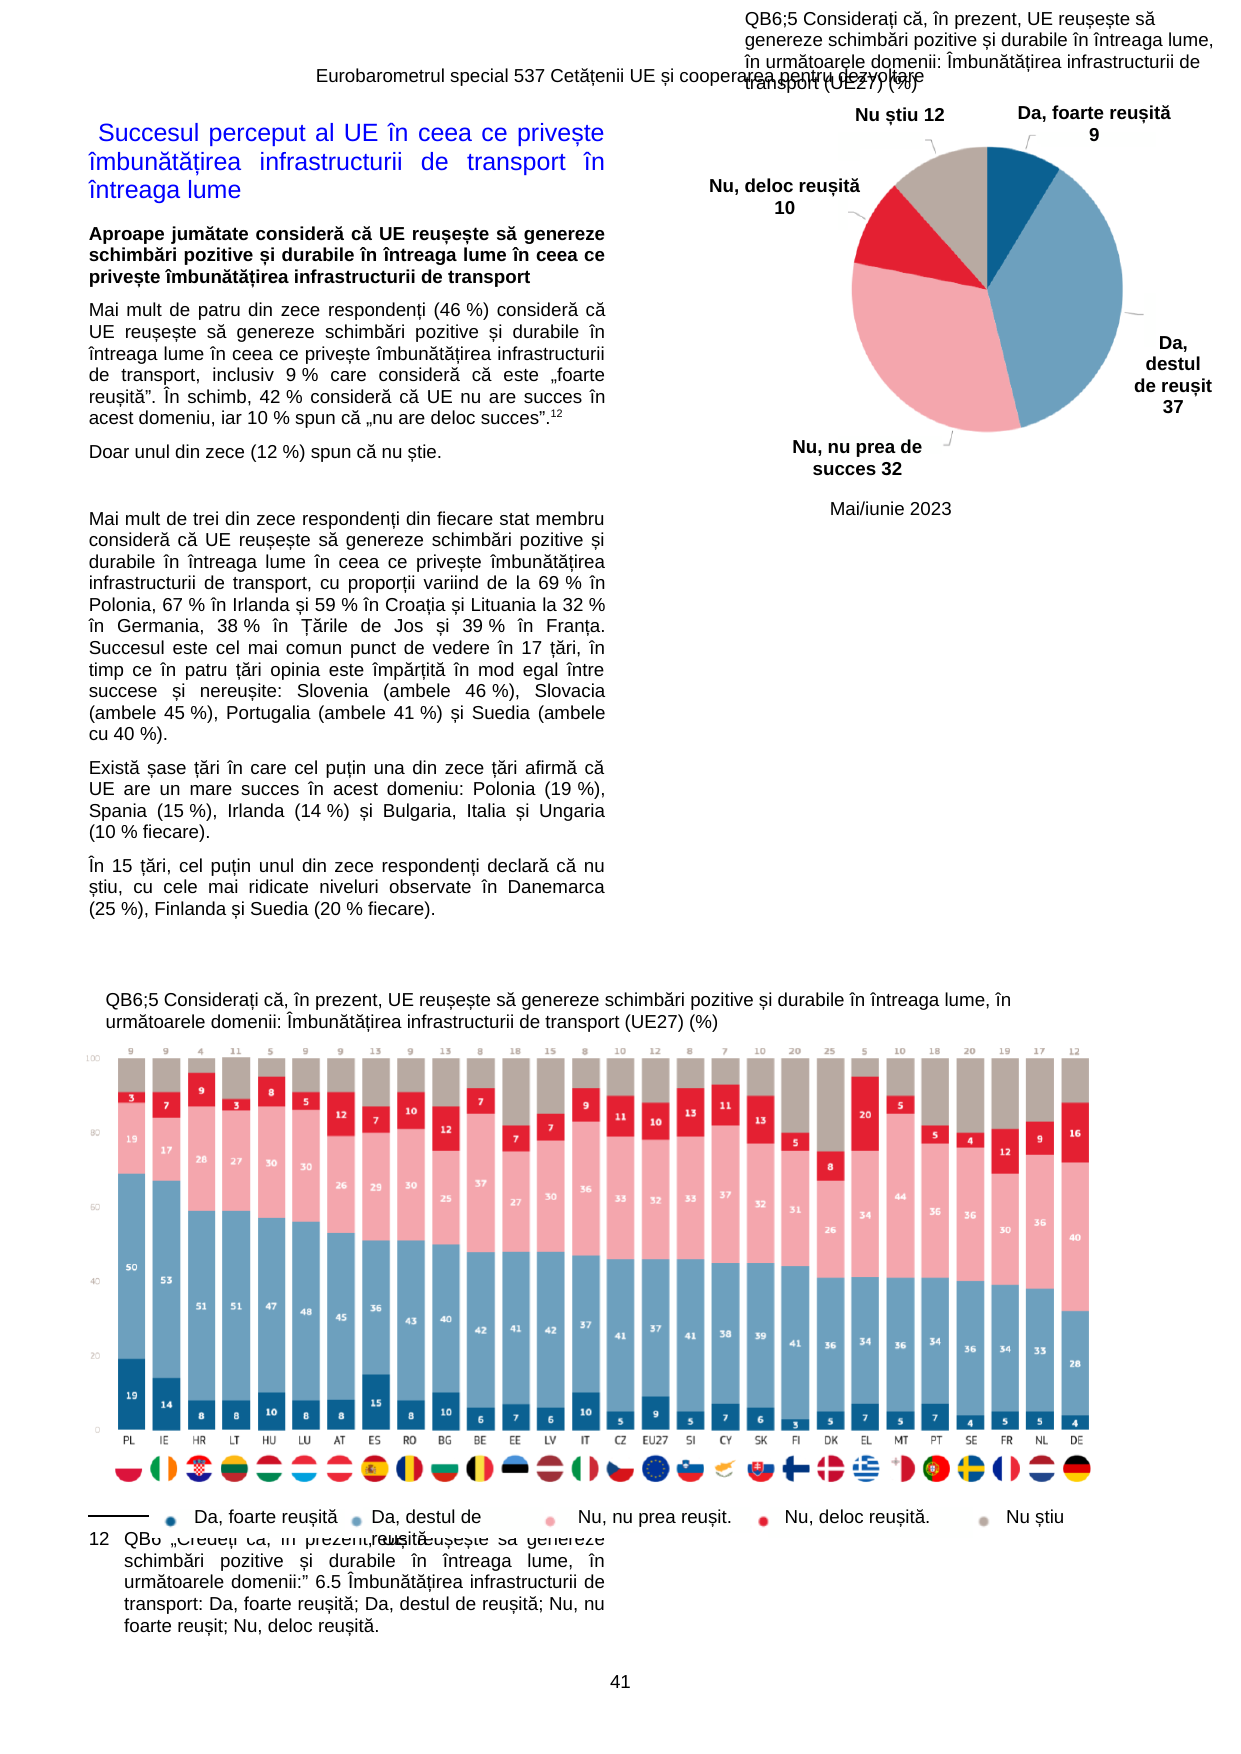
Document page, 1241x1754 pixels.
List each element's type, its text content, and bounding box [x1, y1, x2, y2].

text Mai mult de patru din zece respondenți (46 %) consideră că UE reușește să genereze schimbări pozitive și durabile în întreaga lume în ceea ce privește îmbunătățirea infrastructurii de transport, inclusiv 9 % care consideră că este „foarte reușită”. În schimb, 42 % consideră că UE nu are succes în acest domeniu, iar 10 % spun că „nu are deloc succes”. [88, 299, 605, 429]
text Mai mult de trei din zece respondenți din fiecare stat membru consideră că UE reușește să genereze schimbări pozitive și durabile în întreaga lume în ceea ce privește îmbunătățirea infrastructurii de transport, cu proporții variind de la 69 % în Polonia, 67 % în Irlanda și 59 % în Croația și Lituania la 32 % în Germania, 38 % în Țările de Jos și 39 % în Franța. Succesul este cel mai comun punct de vedere în 17 țări, în timp ce în patru țări opinia este împărțită în mod egal între succese și nereușite: Slovenia (ambele 46 %), Slovacia (ambele 45 %), Portugalia (ambele 41 %) și Suedia (ambele cu 40 %). [88, 507, 605, 744]
picture [149, 1498, 992, 1538]
text Aproape jumătate consideră că UE reușește să genereze schimbări pozitive și durabile în întreaga lume în ceea ce privește îmbunătățirea infrastructurii de transport [88, 223, 605, 287]
text Există șase țări în care cel puțin una din zece țări afirmă că UE are un mare succes în acest domeniu: Polonia (19 %), Spania (15 %), Irlanda (14 %) și Bulgaria, Italia și Ungaria (10 % fiecare). [88, 756, 605, 843]
picture [75, 1040, 1095, 1489]
text În 15 țări, cel puțin unul din zece respondenți declară că nu știu, cu cele mai ridicate niveluri observate în Danemarca (25 %), Finlanda și Suedia (20 % fiecare). [88, 854, 605, 919]
text Doar unul din zece (12 %) spun că nu știe. [88, 441, 605, 462]
picture [838, 132, 1156, 454]
subtitle 6. Succesul perceput al UE în ceea ce privește îmbunătățirea infrastructurii de transport în întreaga lume [88, 118, 605, 204]
text QB6 „Credeți că, în prezent, UE reușește să genereze schimbări pozitive și durabile în întreaga lume, în următoarele domenii:” 6.5 Îmbunătățirea infrastructurii de transport: Da, foarte reușită; Da, destul de reușită; Nu, nu foarte reușit; Nu, deloc reușită. [88, 1528, 605, 1636]
